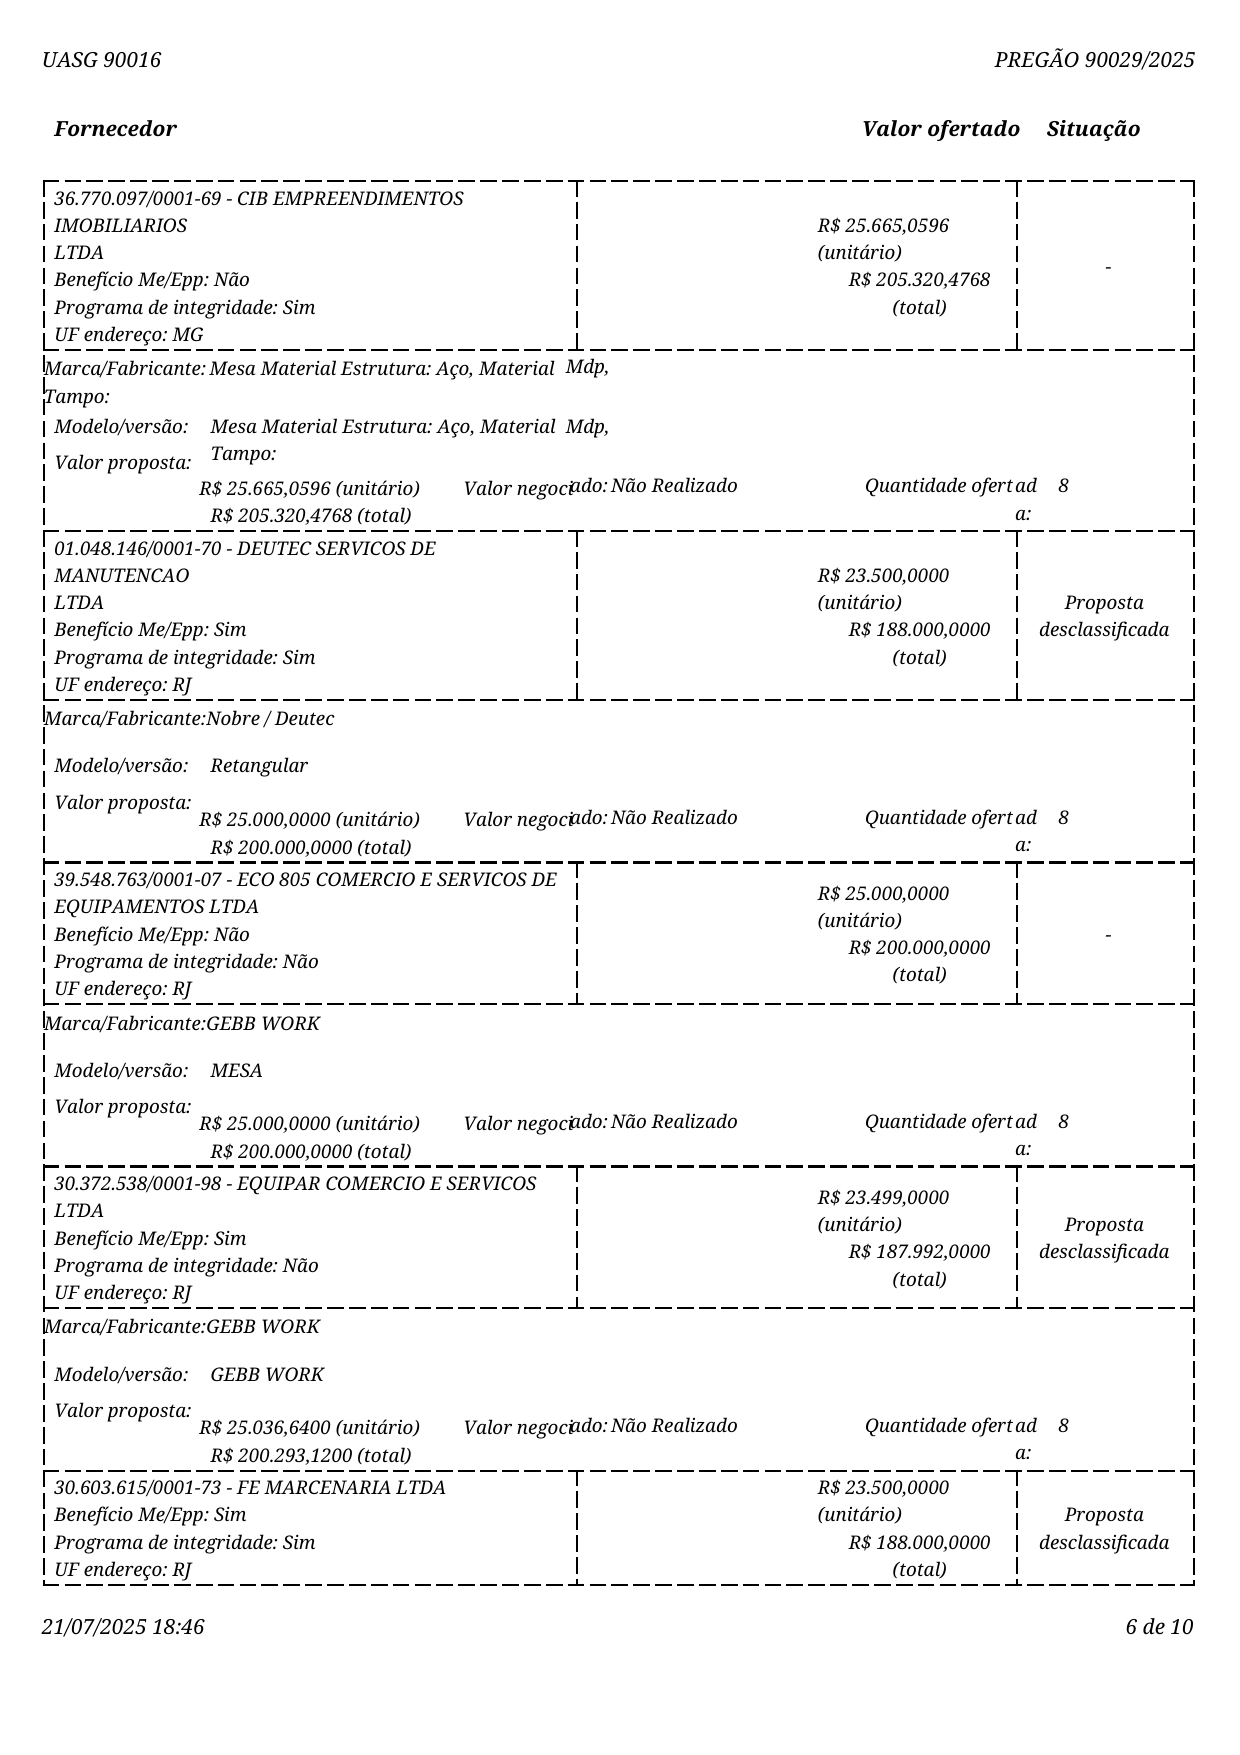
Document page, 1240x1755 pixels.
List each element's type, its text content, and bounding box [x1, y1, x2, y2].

table_header - [1101, 180, 1194, 348]
table_cell [1017, 1358, 1194, 1407]
table_cell Marca/Fabricante: GEBB WORK [44, 1307, 577, 1358]
table_cell ada: [1017, 799, 1048, 861]
table_cell [818, 750, 1017, 799]
table_cell [1017, 750, 1194, 799]
table_cell Quantidade ofert [818, 468, 1017, 530]
table_cell 8 [1048, 1103, 1101, 1165]
table_cell [577, 1054, 818, 1103]
table_cell R$ 25.000,0000 (unitário) R$ 200.000,0000 (total) [818, 861, 1017, 1003]
table_cell [818, 1358, 1017, 1407]
table_cell R$ 25.665,0596 (unitário) Valor negoci R$ 205.320,4768 (total) [199, 468, 577, 530]
table_cell [1017, 1003, 1101, 1054]
table_cell Modelo/versão: Valor proposta: [44, 411, 199, 530]
table_cell 30.603.615/0001-73 - FE MARCENARIA LTDA Benefício Me/Epp: Sim Programa de integridade: Sim UF endereço: RJ [44, 1470, 577, 1583]
table_header [577, 180, 818, 348]
table_cell Modelo/versão: Valor proposta: [44, 1054, 199, 1165]
table_header R$ 25.665,0596 (unitário) R$ 205.320,4768 (total) [818, 180, 1017, 348]
table_cell Quantidade ofert [818, 1408, 1017, 1469]
table_cell R$ 23.500,0000 (unitário) R$ 188.000,0000 (total) [818, 1470, 1017, 1583]
table_header [1017, 180, 1101, 348]
table_cell [1017, 1054, 1101, 1103]
table_cell [1101, 349, 1194, 411]
table_cell [818, 1307, 1017, 1358]
table_cell [1017, 861, 1101, 1003]
table_cell GEBB WORK [199, 1358, 577, 1407]
table_cell Marca/Fabricante: Mesa Material Estrutura: Aço, Material Tampo: [44, 349, 577, 411]
table_cell Quantidade ofert [818, 1103, 1017, 1165]
table_cell [1017, 411, 1101, 468]
table_cell ada: [1017, 1408, 1048, 1469]
table_cell [577, 699, 818, 750]
table_cell ado: Não Realizado [577, 1103, 818, 1165]
table_cell Modelo/versão: Valor proposta: [44, 1358, 199, 1469]
table_cell R$ 25.036,6400 (unitário) Valor negoci R$ 200.293,1200 (total) [199, 1408, 577, 1469]
table_cell [577, 1470, 818, 1583]
table_cell Modelo/versão: Valor proposta: [44, 750, 199, 861]
table_cell ada: [1017, 1103, 1048, 1165]
table_cell [577, 1165, 818, 1307]
table_cell [577, 1003, 818, 1054]
table_cell [577, 530, 818, 699]
table_cell 01.048.146/0001-70 - DEUTEC SERVICOS DE MANUTENCAO LTDA Benefício Me/Epp: Sim Programa de integridade: Sim UF endereço: RJ [44, 530, 577, 699]
table_cell [577, 1358, 818, 1407]
table_cell [1017, 349, 1101, 411]
table_cell [1101, 1103, 1194, 1165]
table_cell R$ 23.499,0000 (unitário) R$ 187.992,0000 (total) [818, 1165, 1017, 1307]
table_cell - [1101, 861, 1194, 1003]
table_cell Mdp, [577, 349, 818, 411]
table_cell Proposta desclassificada [1017, 530, 1194, 699]
table_cell [577, 750, 818, 799]
table_cell 8 [1048, 468, 1101, 530]
table_cell [818, 699, 1017, 750]
table_cell Marca/Fabricante: Nobre / Deutec [44, 699, 577, 750]
table_cell 39.548.763/0001-07 - ECO 805 COMERCIO E SERVICOS DE EQUIPAMENTOS LTDA Benefício Me/Epp: Não Programa de integridade: Não UF endereço: RJ [44, 861, 577, 1003]
table_cell R$ 25.000,0000 (unitário) Valor negoci R$ 200.000,0000 (total) [199, 799, 577, 861]
table_cell Marca/Fabricante: GEBB WORK [44, 1003, 577, 1054]
table_cell [818, 1003, 1017, 1054]
table_cell 30.372.538/0001-98 - EQUIPAR COMERCIO E SERVICOS LTDA Benefício Me/Epp: Sim Programa de integridade: Não UF endereço: RJ [44, 1165, 577, 1307]
table_cell 8 [1048, 1408, 1194, 1469]
table_cell MESA [199, 1054, 577, 1103]
table_cell ado: Não Realizado [577, 1408, 818, 1469]
table_cell ada: [1017, 468, 1048, 530]
table_cell ado: Não Realizado [577, 799, 818, 861]
table_cell R$ 25.000,0000 (unitário) Valor negoci R$ 200.000,0000 (total) [199, 1103, 577, 1165]
table_cell Proposta desclassificada [1017, 1470, 1194, 1583]
table_cell Mdp, [577, 411, 818, 468]
table_cell ado: Não Realizado [577, 468, 818, 530]
table_cell Mesa Material Estrutura: Aço, Material Tampo: [199, 411, 577, 468]
table_cell [818, 1054, 1017, 1103]
table_cell [577, 861, 818, 1003]
table_header 36.770.097/0001-69 - CIB EMPREENDIMENTOS IMOBILIARIOS LTDA Benefício Me/Epp: Não Programa de integridade: Sim UF endereço: MG [44, 180, 577, 348]
table_cell [577, 1307, 818, 1358]
table_cell [1101, 1054, 1194, 1103]
table_cell Proposta desclassificada [1017, 1165, 1194, 1307]
table_cell [1017, 1307, 1194, 1358]
table_cell [818, 349, 1017, 411]
table_cell 8 [1048, 799, 1194, 861]
table_cell [818, 411, 1017, 468]
table_cell [1101, 1003, 1194, 1054]
table_cell [1101, 411, 1194, 468]
table_cell Retangular [199, 750, 577, 799]
table_cell [1101, 468, 1194, 530]
table_cell R$ 23.500,0000 (unitário) R$ 188.000,0000 (total) [818, 530, 1017, 699]
table_cell Quantidade ofert [818, 799, 1017, 861]
table_cell [1017, 699, 1194, 750]
